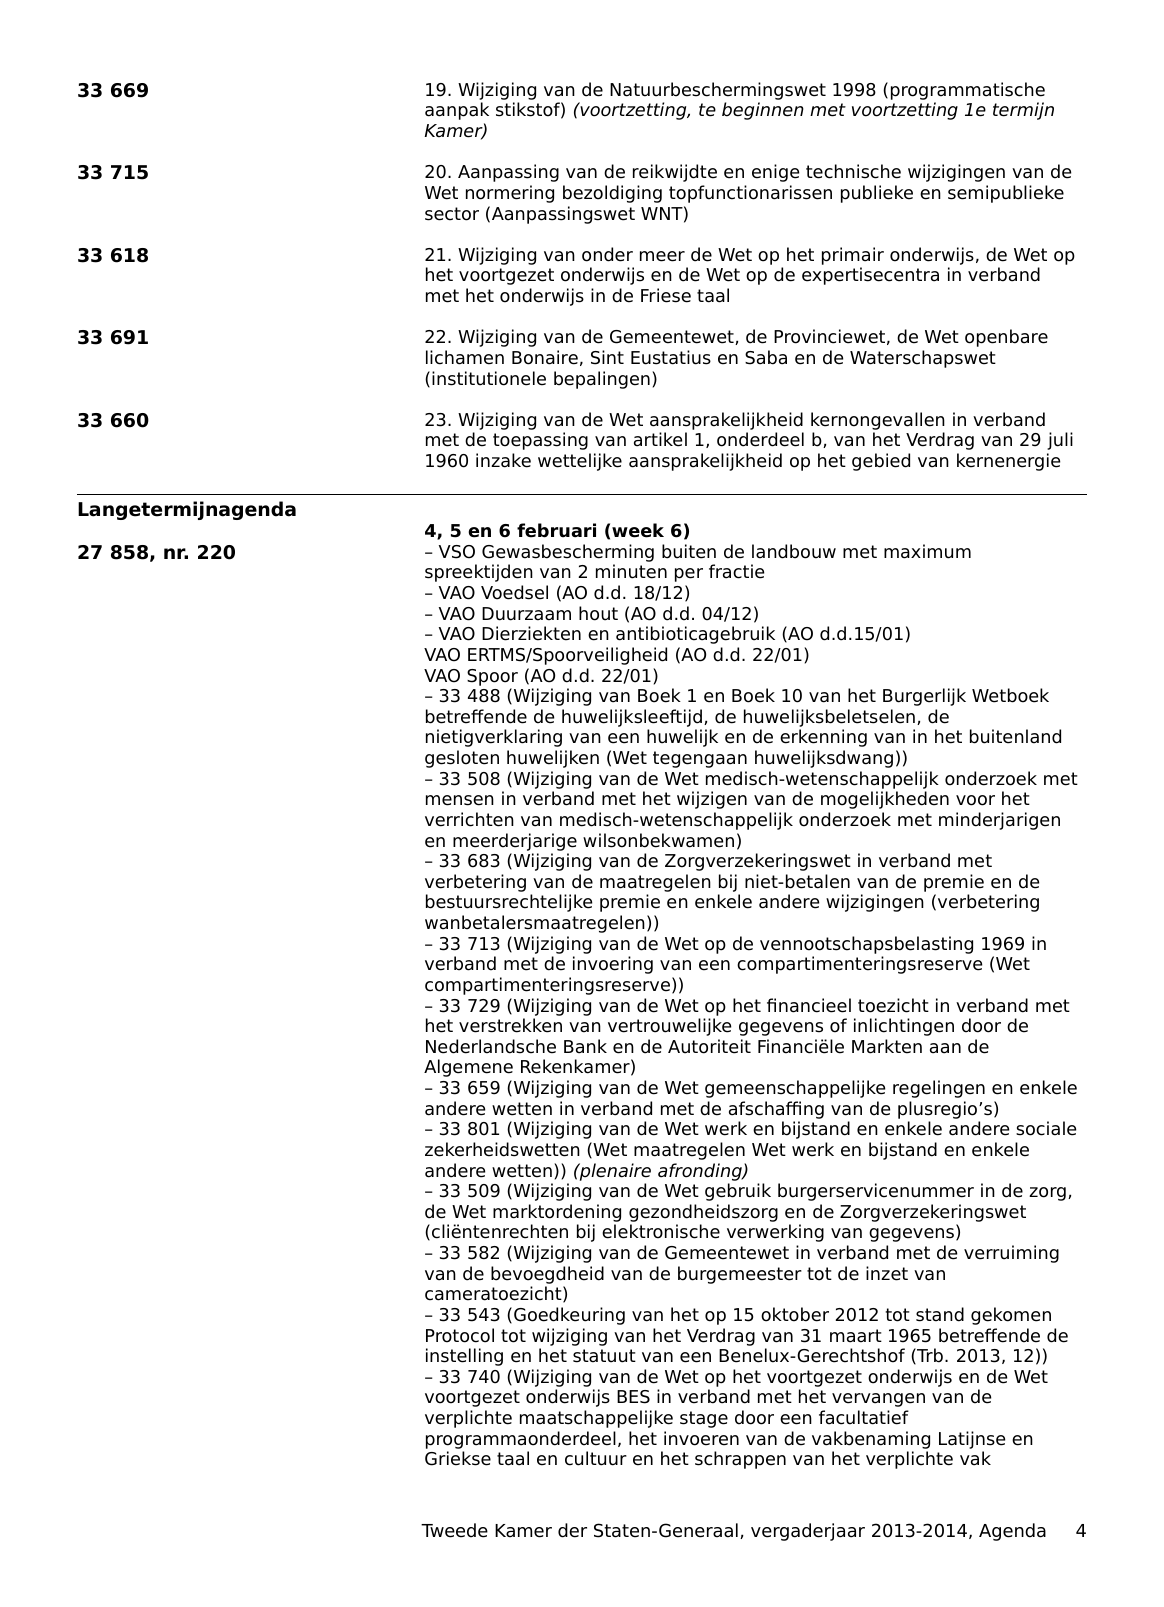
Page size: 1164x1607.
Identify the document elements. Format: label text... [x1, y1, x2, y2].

table_cell 19. Wijziging van de Natuurbeschermingswet 1998 (programmatische aanpak stikstof) (voortzetting, te beginnen met voortzetting 1e termijn Kamer) [418, 80, 1087, 142]
table_cell [401, 521, 418, 542]
table_cell [401, 686, 418, 769]
table_cell [77, 583, 401, 604]
table_cell 33 715 [77, 162, 401, 224]
table_cell 21. Wijziging van onder meer de Wet op het primair onderwijs, de Wet op het voortgezet onderwijs en de Wet op de expertisecentra in verband met het onderwijs in de Friese taal [418, 245, 1087, 307]
table_cell [418, 59, 1087, 80]
table_header [418, 495, 1087, 521]
table_cell – 33 582 (Wijziging van de Gemeentewet in verband met de verruiming van de bevoegdheid van de burgemeester tot de inzet van cameratoezicht) [418, 1243, 1087, 1305]
table_cell 22. Wijziging van de Gemeentewet, de Provinciewet, de Wet openbare lichamen Bonaire, Sint Eustatius en Saba en de Waterschapswet (institutionele bepalingen) [418, 327, 1087, 389]
table_cell [77, 389, 401, 410]
table_cell [401, 604, 418, 624]
table_cell [401, 142, 418, 162]
table_cell [77, 142, 401, 162]
table_cell [77, 604, 401, 624]
table_cell [77, 1078, 401, 1119]
table_cell [401, 1243, 418, 1305]
table_cell 33 691 [77, 327, 401, 389]
table_cell [418, 142, 1087, 162]
table_cell [401, 224, 418, 245]
table_cell – 33 713 (Wijziging van de Wet op de vennootschapsbelasting 1969 in verband met de invoering van een compartimenteringsreserve (Wet compartimenteringsreserve)) [418, 934, 1087, 996]
table_cell [401, 542, 418, 583]
table_cell [401, 389, 418, 410]
table_cell [77, 934, 401, 996]
table_cell 20. Aanpassing van de reikwijdte en enige technische wijzigingen van de Wet normering bezoldiging topfunctionarissen publieke en semipublieke sector (Aanpassingswet WNT) [418, 162, 1087, 224]
table_cell [77, 1181, 401, 1243]
table_cell [77, 1119, 401, 1181]
table_cell [77, 224, 401, 245]
table_cell – VSO Gewasbescherming buiten de landbouw met maximum spreektijden van 2 minuten per fractie [418, 542, 1087, 583]
table_cell [77, 521, 401, 542]
table_cell – 33 543 (Goedkeuring van het op 15 oktober 2012 tot stand gekomen Protocol tot wijziging van het Verdrag van 31 maart 1965 betreffende de instelling en het statuut van een Benelux-Gerechtshof (Trb. 2013, 12)) [418, 1305, 1087, 1367]
table_cell – 33 659 (Wijziging van de Wet gemeenschappelijke regelingen en enkele andere wetten in verband met de afschaffing van de plusregio’s) [418, 1078, 1087, 1119]
table_cell 23. Wijziging van de Wet aansprakelijkheid kernongevallen in verband met de toepassing van artikel 1, onderdeel b, van het Verdrag van 29 juli 1960 inzake wettelijke aansprakelijkheid op het gebied van kernenergie [418, 410, 1087, 472]
table_cell VAO ERTMS/Spoorveiligheid (AO d.d. 22/01) [418, 645, 1087, 666]
table_cell [77, 1243, 401, 1305]
table_cell [77, 624, 401, 645]
table_cell [77, 851, 401, 934]
table_cell [77, 307, 401, 327]
table_cell [418, 307, 1087, 327]
table_cell [401, 1305, 418, 1367]
table_cell – 33 729 (Wijziging van de Wet op het financieel toezicht in verband met het verstrekken van vertrouwelijke gegevens of inlichtingen door de Nederlandsche Bank en de Autoriteit Financiële Markten aan de Algemene Rekenkamer) [418, 996, 1087, 1078]
table_header Langetermijnagenda [77, 495, 401, 521]
table_cell [401, 666, 418, 686]
table_cell – 33 509 (Wijziging van de Wet gebruik burgerservicenummer in de zorg, de Wet marktordening gezondheidszorg en de Zorgverzekeringswet (cliëntenrechten bij elektronische verwerking van gegevens) [418, 1181, 1087, 1243]
table_cell 33 669 [77, 80, 401, 142]
table_cell [401, 162, 418, 224]
table_cell [401, 327, 418, 389]
table_cell – VAO Dierziekten en antibioticagebruik (AO d.d.15/01) [418, 624, 1087, 645]
table_cell [77, 996, 401, 1078]
table_cell [401, 245, 418, 307]
table_cell [401, 996, 418, 1078]
table_cell [401, 1181, 418, 1243]
table_cell [401, 624, 418, 645]
table_cell [77, 769, 401, 851]
table_cell [401, 645, 418, 666]
table_cell – 33 740 (Wijziging van de Wet op het voortgezet onderwijs en de Wet voortgezet onderwijs BES in verband met het vervangen van de verplichte maatschappelijke stage door een facultatief programmaonderdeel, het invoeren van de vakbenaming Latijnse en Griekse taal en cultuur en het schrappen van het verplichte vak [418, 1367, 1087, 1470]
table_cell [418, 389, 1087, 410]
table_cell [77, 645, 401, 666]
table_cell [401, 307, 418, 327]
table_cell – 33 801 (Wijziging van de Wet werk en bijstand en enkele andere sociale zekerheidswetten (Wet maatregelen Wet werk en bijstand en enkele andere wetten)) (plenaire afronding) [418, 1119, 1087, 1181]
table_cell – VAO Voedsel (AO d.d. 18/12) [418, 583, 1087, 604]
table_cell [401, 934, 418, 996]
table_cell – 33 683 (Wijziging van de Zorgverzekeringswet in verband met verbetering van de maatregelen bij niet-betalen van de premie en de bestuursrechtelijke premie en enkele andere wijzigingen (verbetering wanbetalersmaatregelen)) [418, 851, 1087, 934]
table_cell [77, 59, 401, 80]
table_cell [77, 666, 401, 686]
table_cell [77, 1367, 401, 1470]
table_cell [77, 1305, 401, 1367]
table_cell [401, 769, 418, 851]
table_cell [401, 851, 418, 934]
table_cell VAO Spoor (AO d.d. 22/01) [418, 666, 1087, 686]
table_cell [77, 686, 401, 769]
table_cell – 33 508 (Wijziging van de Wet medisch-wetenschappelijk onderzoek met mensen in verband met het wijzigen van de mogelijkheden voor het verrichten van medisch-wetenschappelijk onderzoek met minderjarigen en meerderjarige wilsonbekwamen) [418, 769, 1087, 851]
table_cell [401, 1119, 418, 1181]
table_cell 4, 5 en 6 februari (week 6) [418, 521, 1087, 542]
table_cell 33 660 [77, 410, 401, 472]
table_cell – VAO Duurzaam hout (AO d.d. 04/12) [418, 604, 1087, 624]
table_cell 33 618 [77, 245, 401, 307]
table_cell [418, 224, 1087, 245]
table_cell [401, 80, 418, 142]
table_cell – 33 488 (Wijziging van Boek 1 en Boek 10 van het Burgerlijk Wetboek betreffende de huwelijksleeftijd, de huwelijksbeletselen, de nietigverklaring van een huwelijk en de erkenning van in het buitenland gesloten huwelijken (Wet tegengaan huwelijksdwang)) [418, 686, 1087, 769]
table_cell [401, 59, 418, 80]
table_cell [401, 1367, 418, 1470]
table_cell [401, 410, 418, 472]
table_cell 27 858, nr. 220 [77, 542, 401, 583]
table_header [401, 495, 418, 521]
table_cell [401, 1078, 418, 1119]
table_cell [401, 583, 418, 604]
